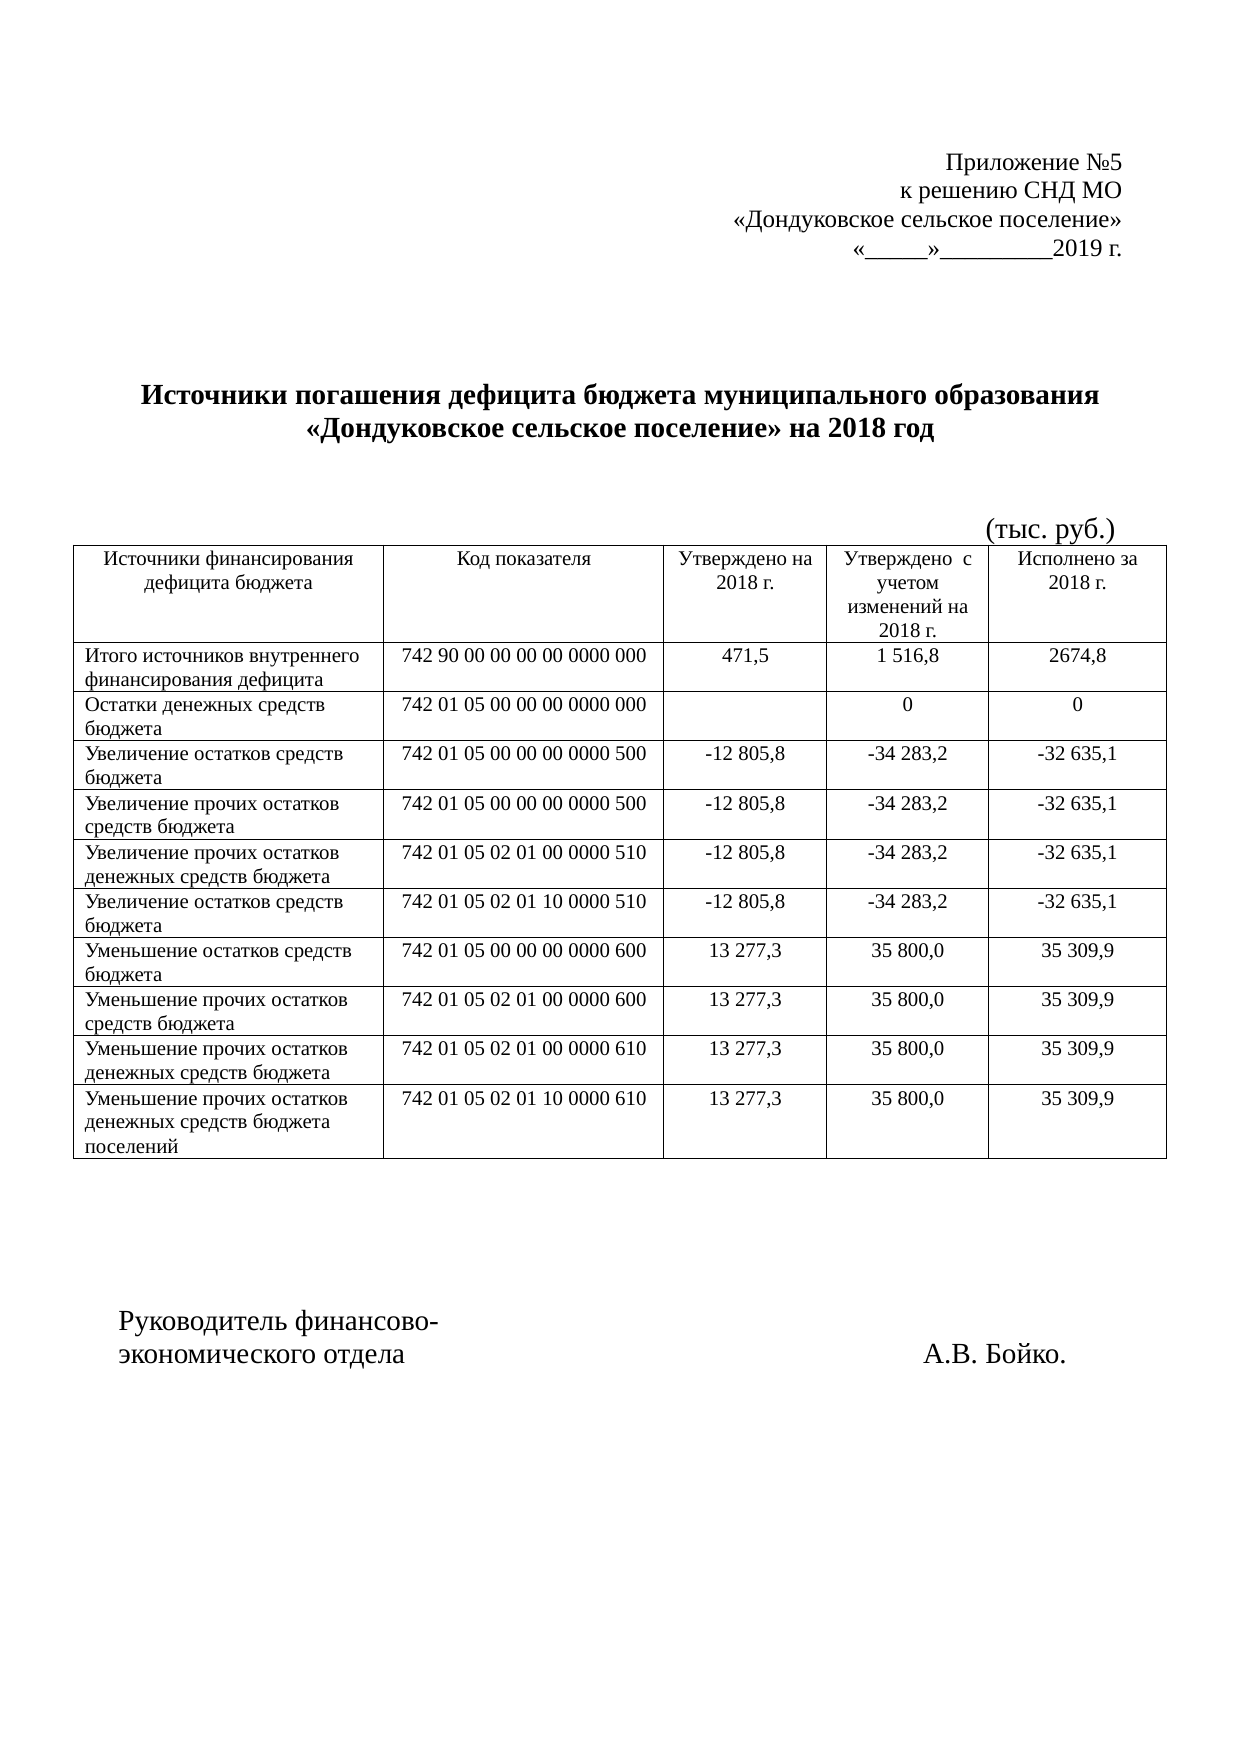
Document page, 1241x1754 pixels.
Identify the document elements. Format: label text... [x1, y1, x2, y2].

table_cell Итого источников внутреннего финансирования дефицита [74, 643, 383, 691]
text «_____»_________2019 г. [118, 233, 1122, 262]
table_cell 35 800,0 [827, 987, 988, 1035]
table_cell -32 635,1 [989, 840, 1166, 888]
table_cell 742 01 05 02 01 10 0000 510 [384, 889, 663, 937]
table_cell 0 [827, 692, 988, 740]
table_header Исполнено за 2018 г. [989, 546, 1166, 642]
table_cell Уменьшение прочих остатков денежных средств бюджета [74, 1036, 383, 1084]
table_cell 35 309,9 [989, 938, 1166, 986]
table_cell 742 01 05 02 01 00 0000 510 [384, 840, 663, 888]
table_cell Остатки денежных средств бюджета [74, 692, 383, 740]
table_cell Уменьшение остатков средств бюджета [74, 938, 383, 986]
table_header Источники финансирования дефицита бюджета [74, 546, 383, 642]
table_cell Увеличение прочих остатков денежных средств бюджета [74, 840, 383, 888]
text к решению СНД МО [118, 176, 1122, 204]
table_cell 35 800,0 [827, 1036, 988, 1084]
table_cell 2674,8 [989, 643, 1166, 691]
text (тыс. руб.) [118, 511, 1122, 544]
table_cell 35 309,9 [989, 1085, 1166, 1158]
table_cell Увеличение прочих остатков средств бюджета [74, 790, 383, 838]
table_cell 742 01 05 00 00 00 0000 000 [384, 692, 663, 740]
table_cell 35 309,9 [989, 1036, 1166, 1084]
table_cell 742 01 05 02 01 00 0000 610 [384, 1036, 663, 1084]
table_cell -34 283,2 [827, 840, 988, 888]
table_cell -12 805,8 [664, 889, 826, 937]
table_cell Увеличение остатков средств бюджета [74, 889, 383, 937]
table_cell 742 01 05 00 00 00 0000 600 [384, 938, 663, 986]
table_cell 471,5 [664, 643, 826, 691]
table_header Утверждено на 2018 г. [664, 546, 826, 642]
text Приложение №5 [118, 118, 1122, 176]
text «Дондуковское сельское поселение» [118, 204, 1122, 233]
table_cell -34 283,2 [827, 790, 988, 838]
table_cell 1 516,8 [827, 643, 988, 691]
table_header Код показателя [384, 546, 663, 642]
table_cell 0 [989, 692, 1166, 740]
table_cell -34 283,2 [827, 741, 988, 789]
text экономического отдела А.В. Бойко. [118, 1337, 1122, 1370]
table_cell 742 01 05 02 01 00 0000 600 [384, 987, 663, 1035]
table_cell 35 800,0 [827, 938, 988, 986]
table_cell 13 277,3 [664, 1036, 826, 1084]
table_cell [664, 692, 826, 740]
table_cell Увеличение остатков средств бюджета [74, 741, 383, 789]
table_cell Уменьшение прочих остатков средств бюджета [74, 987, 383, 1035]
table_cell -12 805,8 [664, 790, 826, 838]
table_cell 13 277,3 [664, 938, 826, 986]
table_cell 742 01 05 00 00 00 0000 500 [384, 741, 663, 789]
table_cell -32 635,1 [989, 790, 1166, 838]
table_cell Уменьшение прочих остатков денежных средств бюджета поселений [74, 1085, 383, 1158]
table_cell 742 01 05 00 00 00 0000 500 [384, 790, 663, 838]
table_cell -32 635,1 [989, 889, 1166, 937]
table_cell 13 277,3 [664, 1085, 826, 1158]
table_cell -32 635,1 [989, 741, 1166, 789]
table_cell 35 309,9 [989, 987, 1166, 1035]
table_header Утверждено с учетом изменений на 2018 г. [827, 546, 988, 642]
table_cell 742 01 05 02 01 10 0000 610 [384, 1085, 663, 1158]
text Источники погашения дефицита бюджета муниципального образования «Дондуковское сельское поселение» на 2018 год [118, 377, 1122, 444]
table_cell 35 800,0 [827, 1085, 988, 1158]
table_cell -12 805,8 [664, 741, 826, 789]
text Руководитель финансово- [118, 1303, 1122, 1337]
table_cell -12 805,8 [664, 840, 826, 888]
table_cell 13 277,3 [664, 987, 826, 1035]
table_cell 742 90 00 00 00 00 0000 000 [384, 643, 663, 691]
table_cell -34 283,2 [827, 889, 988, 937]
